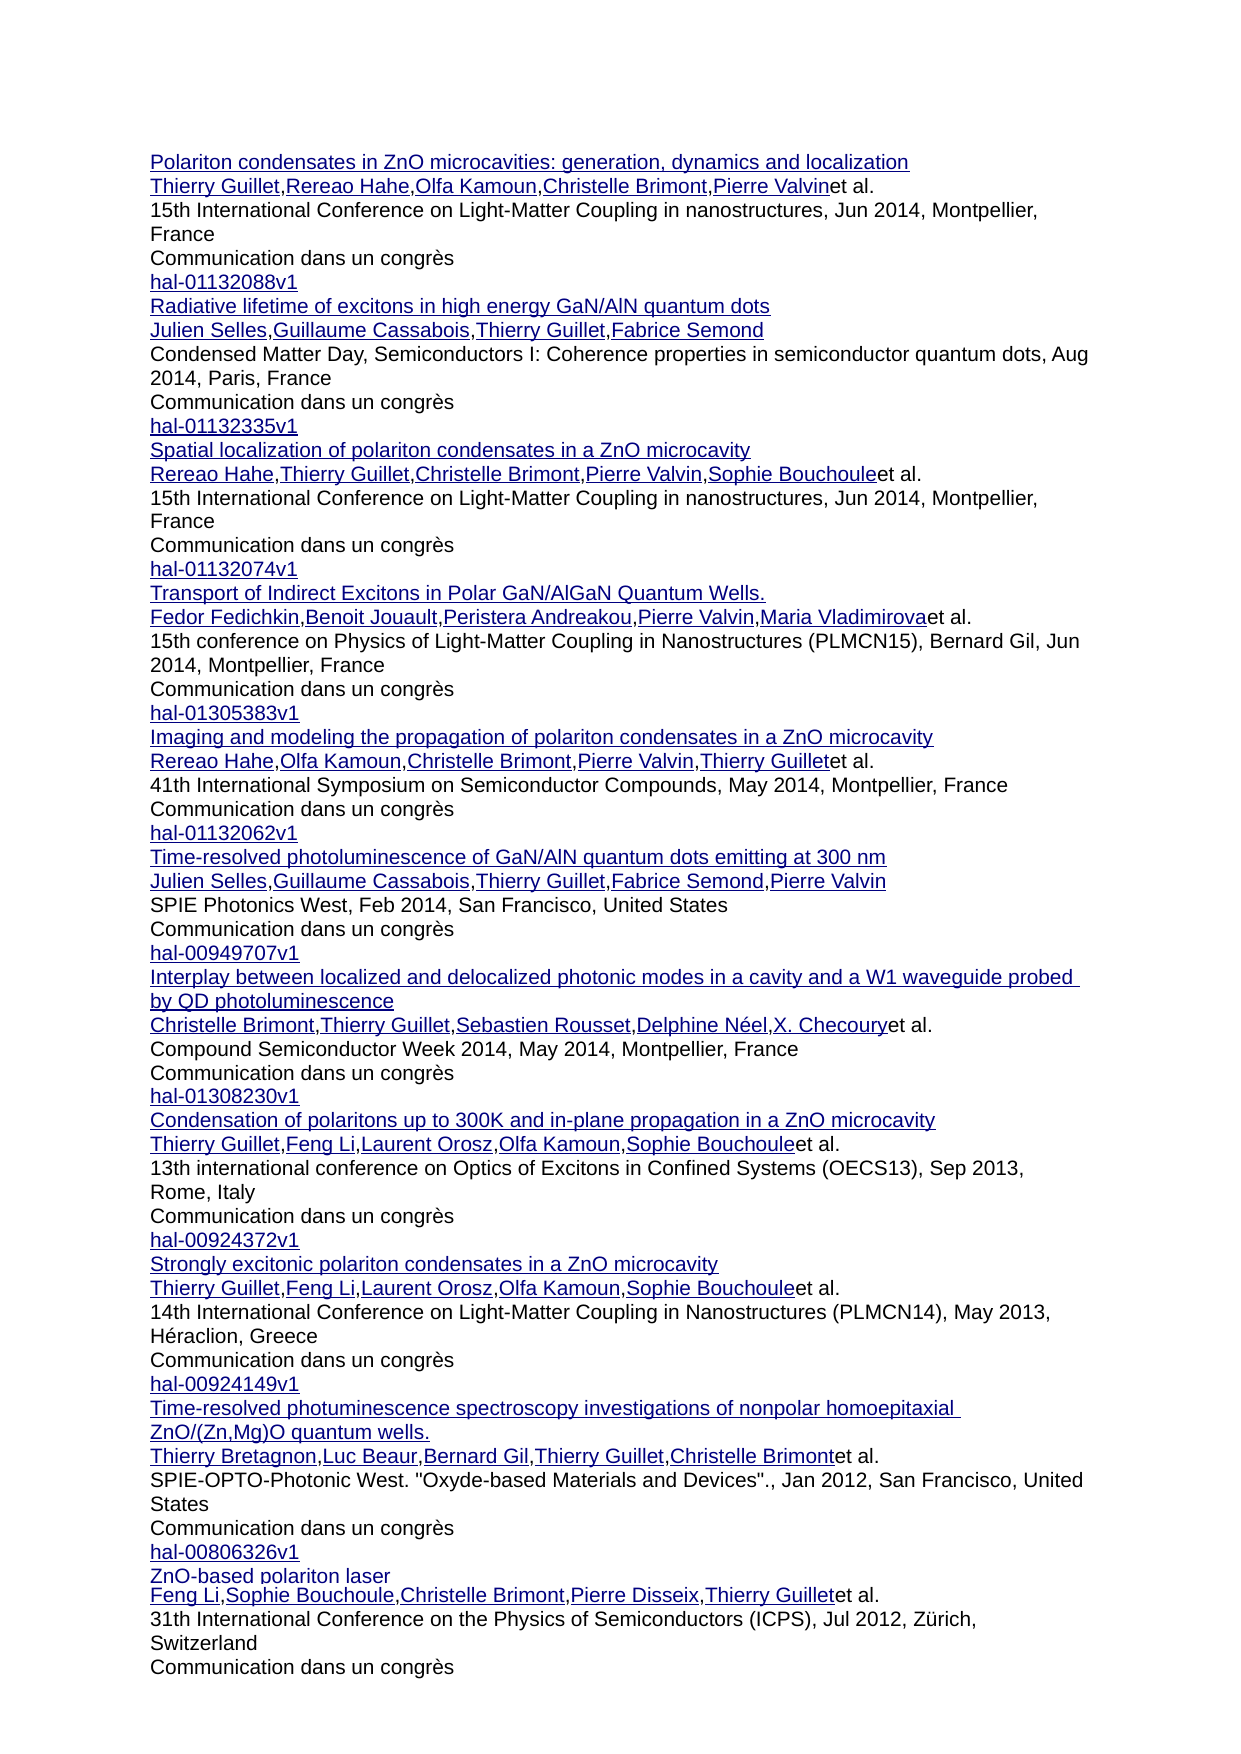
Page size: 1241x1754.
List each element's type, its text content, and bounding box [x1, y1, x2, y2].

table_cell Condensation of polaritons up to 300K and in-plane propagation in a ZnO microcavity Thierry Guillet,Feng Li,Laurent Orosz,Olfa Kamoun,Sophie Bouchouleet al. 13th international conference on Optics of Excitons in Confined Systems (OECS13), Sep 2013, Rome, Italy Communication dans un congrès hal-00924372v1 [150, 1108, 1090, 1252]
table_cell Time-resolved photoluminescence of GaN/AlN quantum dots emitting at 300 nm Julien Selles,Guillaume Cassabois,Thierry Guillet,Fabrice Semond,Pierre Valvin SPIE Photonics West, Feb 2014, San Francisco, United States Communication dans un congrès hal-00949707v1 [150, 845, 1090, 964]
table_cell Interplay between localized and delocalized photonic modes in a cavity and a W1 waveguide probed by QD photoluminescence Christelle Brimont,Thierry Guillet,Sebastien Rousset,Delphine Néel,X. Checouryet al. Compound Semiconductor Week 2014, May 2014, Montpellier, France Communication dans un congrès hal-01308230v1 [150, 965, 1090, 1108]
table_cell Transport of Indirect Excitons in Polar GaN/AlGaN Quantum Wells. Fedor Fedichkin,Benoit Jouault,Peristera Andreakou,Pierre Valvin,Maria Vladimirovaet al. 15th conference on Physics of Light-Matter Coupling in Nanostructures (PLMCN15), Bernard Gil, Jun 2014, Montpellier, France Communication dans un congrès hal-01305383v1 [150, 581, 1090, 725]
table_cell ZnO-based polariton laser Feng Li,Sophie Bouchoule,Christelle Brimont,Pierre Disseix,Thierry Guilletet al. 31th International Conference on the Physics of Semiconductors (ICPS), Jul 2012, Zürich, Switzerland Communication dans un congrès [150, 1564, 1090, 1679]
table_cell Strongly excitonic polariton condensates in a ZnO microcavity Thierry Guillet,Feng Li,Laurent Orosz,Olfa Kamoun,Sophie Bouchouleet al. 14th International Conference on Light-Matter Coupling in Nanostructures (PLMCN14), May 2013, Héraclion, Greece Communication dans un congrès hal-00924149v1 [150, 1252, 1090, 1396]
table_cell Polariton condensates in ZnO microcavities: generation, dynamics and localization Thierry Guillet,Rereao Hahe,Olfa Kamoun,Christelle Brimont,Pierre Valvinet al. 15th International Conference on Light-Matter Coupling in nanostructures, Jun 2014, Montpellier, France Communication dans un congrès hal-01132088v1 [150, 150, 1090, 294]
table_cell Time-resolved photuminescence spectroscopy investigations of nonpolar homoepitaxial ZnO/(Zn,Mg)O quantum wells. Thierry Bretagnon,Luc Beaur,Bernard Gil,Thierry Guillet,Christelle Brimontet al. SPIE-OPTO-Photonic West. "Oxyde-based Materials and Devices"., Jan 2012, San Francisco, United States Communication dans un congrès hal-00806326v1 [150, 1396, 1090, 1563]
table_cell Imaging and modeling the propagation of polariton condensates in a ZnO microcavity Rereao Hahe,Olfa Kamoun,Christelle Brimont,Pierre Valvin,Thierry Guilletet al. 41th International Symposium on Semiconductor Compounds, May 2014, Montpellier, France Communication dans un congrès hal-01132062v1 [150, 725, 1090, 845]
table_cell Radiative lifetime of excitons in high energy GaN/AlN quantum dots Julien Selles,Guillaume Cassabois,Thierry Guillet,Fabrice Semond Condensed Matter Day, Semiconductors I: Coherence properties in semiconductor quantum dots, Aug 2014, Paris, France Communication dans un congrès hal-01132335v1 [150, 294, 1090, 437]
table_cell Spatial localization of polariton condensates in a ZnO microcavity Rereao Hahe,Thierry Guillet,Christelle Brimont,Pierre Valvin,Sophie Bouchouleet al. 15th International Conference on Light-Matter Coupling in nanostructures, Jun 2014, Montpellier, France Communication dans un congrès hal-01132074v1 [150, 438, 1090, 581]
